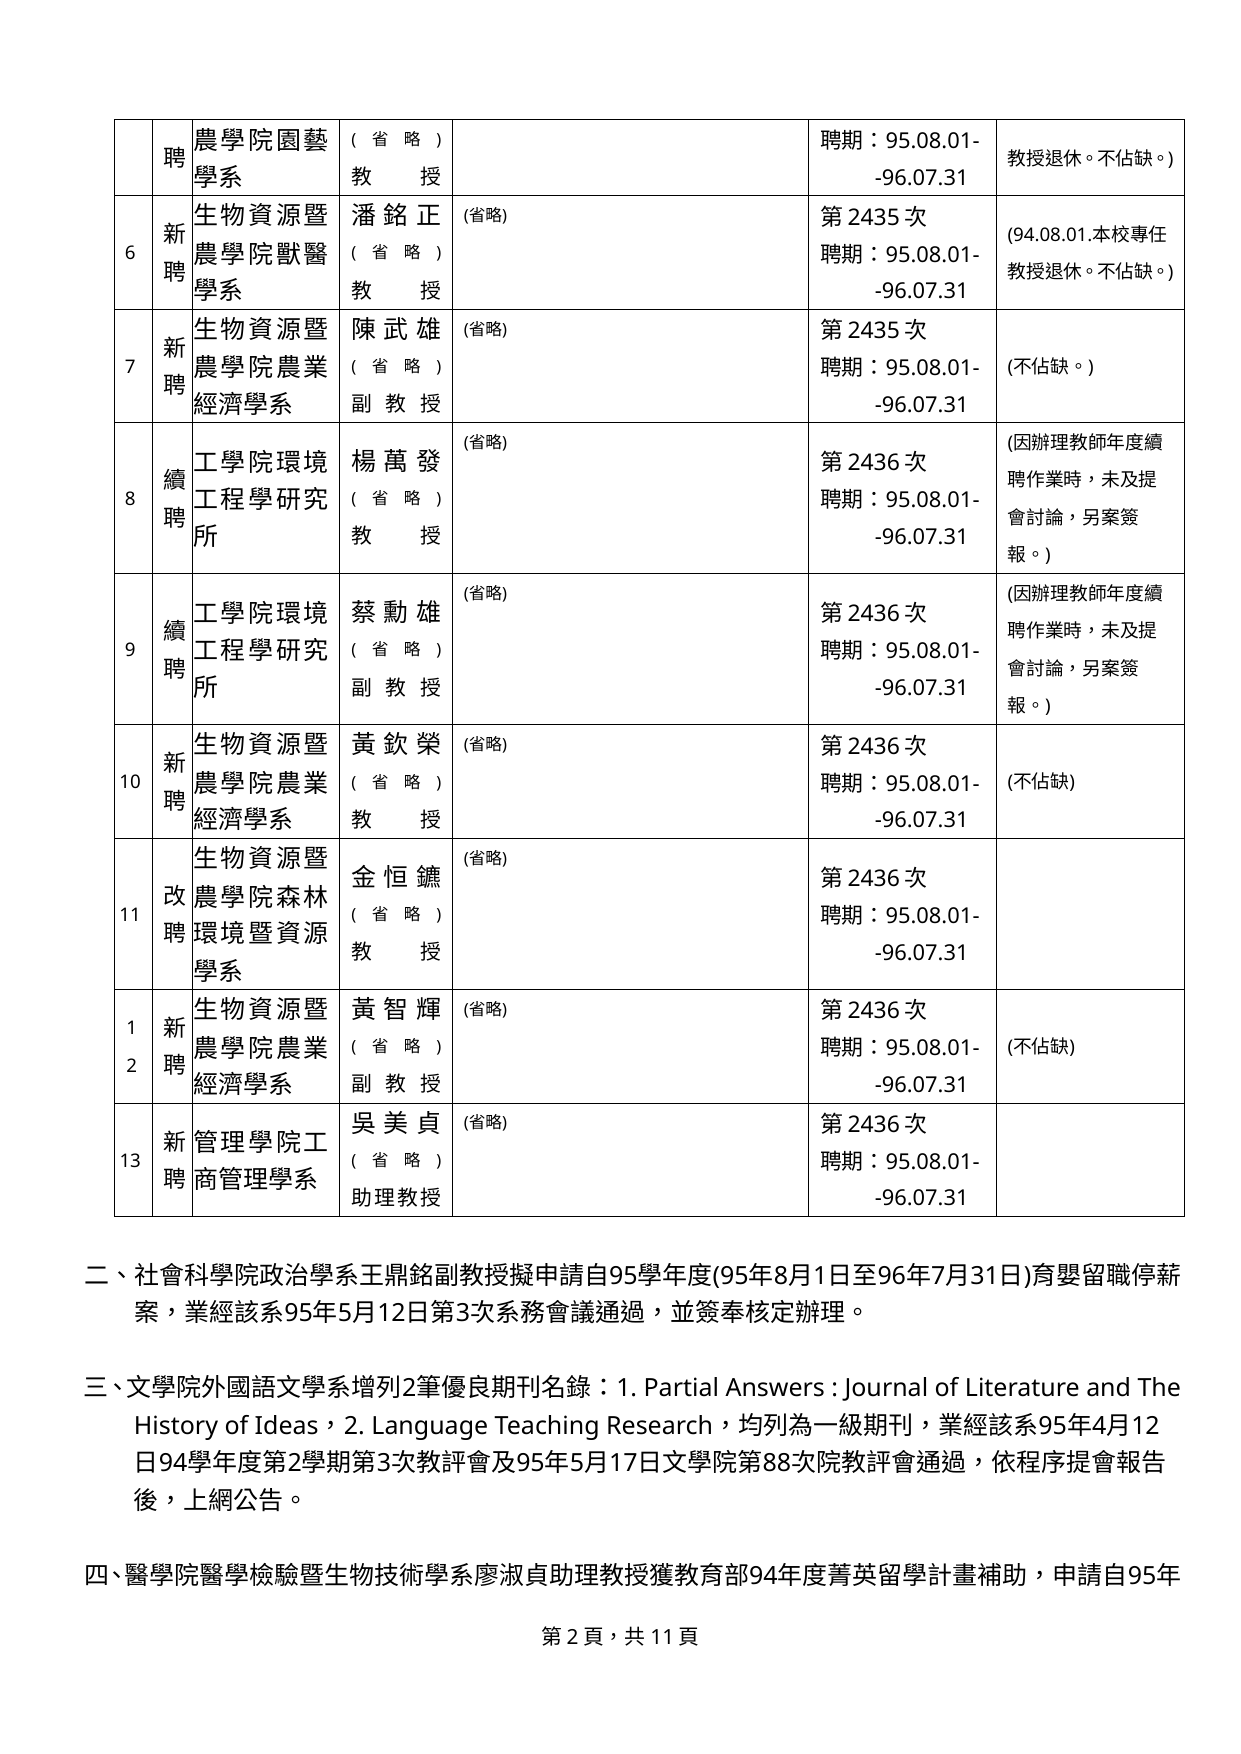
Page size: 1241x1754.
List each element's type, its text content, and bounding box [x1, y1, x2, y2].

table_cell (不佔缺) [997, 990, 1184, 1102]
table_cell 改聘 [153, 839, 192, 989]
table_cell 第2436次 聘期：95.08.01- -96.07.31 [809, 423, 996, 573]
table_cell 11 [115, 839, 152, 989]
table_cell 7 [115, 310, 152, 422]
table_cell (省略) 教授 [340, 120, 452, 195]
table_cell 第2435次 聘期：95.08.01- -96.07.31 [809, 310, 996, 422]
table_cell 新聘 [153, 1104, 192, 1216]
table_cell 陳武雄 (省略) 副教授 [340, 310, 452, 422]
table_cell (省略) [453, 423, 808, 573]
table_cell 10 [115, 725, 152, 838]
table_cell 第2436次 聘期：95.08.01- -96.07.31 [809, 990, 996, 1102]
table_cell 9 [115, 574, 152, 724]
table_cell 生物資源暨農學院森林環境暨資源學系 [193, 839, 339, 989]
table_cell (不佔缺。) [997, 310, 1184, 422]
table_cell 生物資源暨農學院獸醫學系 [193, 196, 339, 309]
table_cell 新聘 [153, 725, 192, 838]
table_cell (省略) [453, 990, 808, 1102]
table_cell 8 [115, 423, 152, 573]
table_cell (因辦理教師年度續聘作業時，未及提會討論，另案簽報。) [997, 574, 1184, 724]
table_cell 楊萬發 (省略) 教授 [340, 423, 452, 573]
table_cell 第2436次 聘期：95.08.01- -96.07.31 [809, 1104, 996, 1216]
table_cell 聘期：95.08.01- -96.07.31 [809, 120, 996, 195]
table_cell 續聘 [153, 574, 192, 724]
table_cell 6 [115, 196, 152, 309]
table_cell 黃欽榮 (省略) 教授 [340, 725, 452, 838]
table_cell 續聘 [153, 423, 192, 573]
table_cell (省略) [453, 1104, 808, 1216]
table_cell 潘銘正 (省略) 教授 [340, 196, 452, 309]
table_cell [115, 120, 152, 195]
table_cell 第2435次 聘期：95.08.01- -96.07.31 [809, 196, 996, 309]
table_cell (省略) [453, 574, 808, 724]
table_cell 第2436次 聘期：95.08.01- -96.07.31 [809, 725, 996, 838]
table_cell 生物資源暨農學院農業經濟學系 [193, 725, 339, 838]
table_cell (94.08.01.本校專任教授退休。不佔缺。) [997, 196, 1184, 309]
table_cell 12 [115, 990, 152, 1102]
table_cell [453, 120, 808, 195]
table_cell 新聘 [153, 196, 192, 309]
table_cell 工學院環境工程學研究所 [193, 423, 339, 573]
table_cell 吳美貞 (省略) 助理教授 [340, 1104, 452, 1216]
table_cell 第2436次 聘期：95.08.01- -96.07.31 [809, 574, 996, 724]
text 四、醫學院醫學檢驗暨生物技術學系廖淑貞助理教授獲教育部94年度菁英留學計畫補助，申請自95年 [84, 1554, 1181, 1592]
table_cell (因辦理教師年度續聘作業時，未及提會討論，另案簽報。) [997, 423, 1184, 573]
table_cell (省略) [453, 196, 808, 309]
table_cell (省略) [453, 839, 808, 989]
table_cell 第2436次 聘期：95.08.01- -96.07.31 [809, 839, 996, 989]
table_cell 工學院環境工程學研究所 [193, 574, 339, 724]
table_cell 農學院園藝學系 [193, 120, 339, 195]
table_cell 金恒鑣 (省略) 教授 [340, 839, 452, 989]
table_cell 聘 [153, 120, 192, 195]
table_cell 黃智輝 (省略) 副教授 [340, 990, 452, 1102]
table_cell 蔡勳雄 (省略) 副教授 [340, 574, 452, 724]
table_cell [997, 839, 1184, 989]
table_cell [997, 1104, 1184, 1216]
table_cell 新聘 [153, 310, 192, 422]
table_cell (省略) [453, 310, 808, 422]
table_cell 生物資源暨農學院農業經濟學系 [193, 990, 339, 1102]
table_cell (不佔缺) [997, 725, 1184, 838]
table_cell 生物資源暨農學院農業經濟學系 [193, 310, 339, 422]
table_cell 13 [115, 1104, 152, 1216]
table_cell (省略) [453, 725, 808, 838]
table_cell 管理學院工商管理學系 [193, 1104, 339, 1216]
table_cell 新聘 [153, 990, 192, 1102]
text 三、文學院外國語文學系增列2筆優良期刊名錄：1. Partial Answers : Journal of Literature and The History of Ideas，2. Language Teaching Research，均列為一級期刊，業經該系95年4月12日94學年度第2學期第3次教評會及95年5月17日文學院第88次院教評會通過，依程序提會報告後，上網公告。 [84, 1367, 1181, 1517]
table_cell 教授退休。不佔缺。) [997, 120, 1184, 195]
text 二、社會科學院政治學系王鼎銘副教授擬申請自95學年度(95年8月1日至96年7月31日)育嬰留職停薪案，業經該系95年5月12日第3次系務會議通過，並簽奉核定辦理。 [84, 1254, 1181, 1329]
